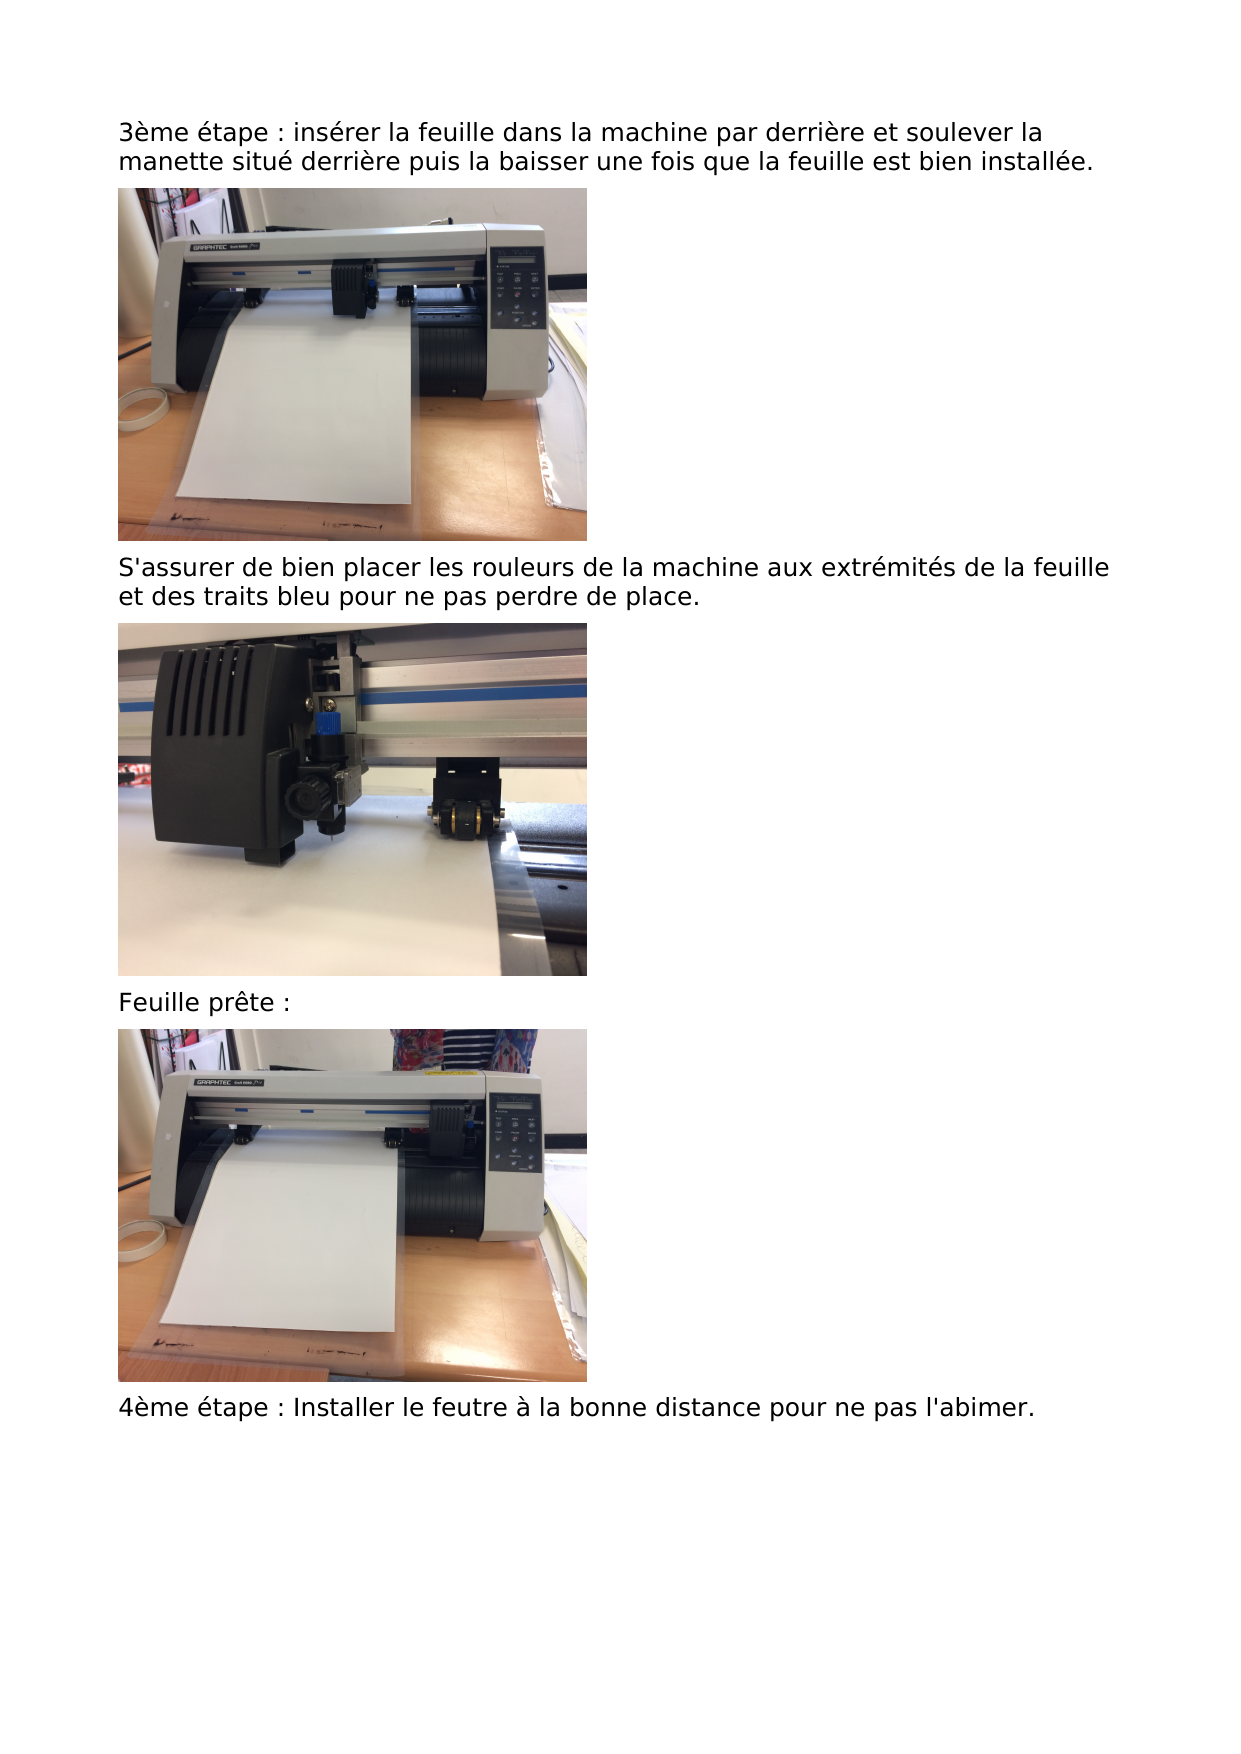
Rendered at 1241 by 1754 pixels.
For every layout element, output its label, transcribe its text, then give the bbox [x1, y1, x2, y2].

text Feuille prête : [118, 988, 1122, 1017]
picture [118, 188, 587, 541]
text 4ème étape : Installer le feutre à la bonne distance pour ne pas l'abimer. [118, 1394, 1122, 1423]
text 3ème étape : insérer la feuille dans la machine par derrière et soulever la manette situé derrière puis la baisser une fois que la feuille est bien installée. [118, 118, 1122, 176]
picture [118, 1029, 587, 1382]
picture [118, 623, 587, 976]
text S'assurer de bien placer les rouleurs de la machine aux extrémités de la feuille et des traits bleu pour ne pas perdre de place. [118, 553, 1122, 611]
